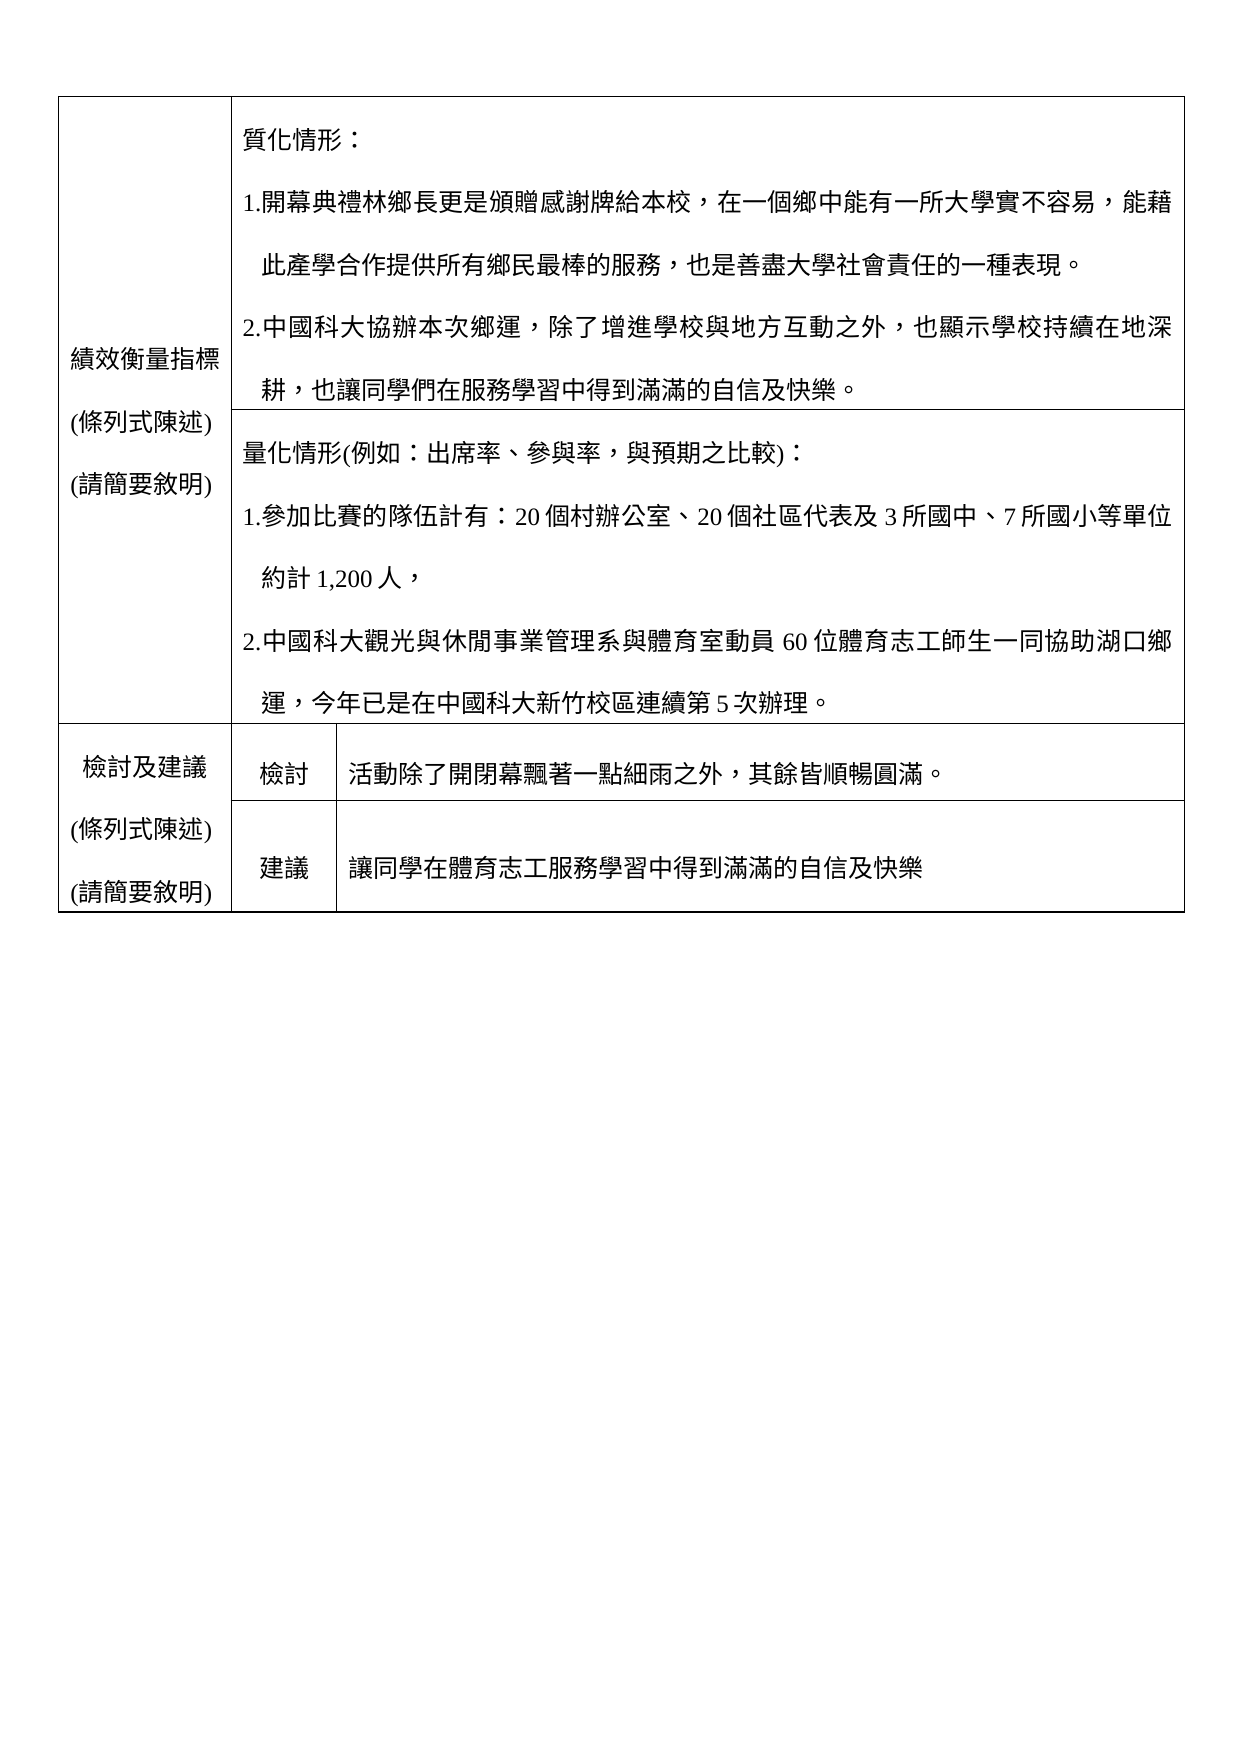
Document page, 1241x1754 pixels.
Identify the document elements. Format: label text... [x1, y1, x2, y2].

table_cell 活動除了開閉幕飄著一點細雨之外，其餘皆順暢圓滿。 [337, 724, 1184, 800]
table_cell 質化情形： 1.開幕典禮林鄉長更是頒贈感謝牌給本校，在一個鄉中能有一所大學實不容易，能藉此產學合作提供所有鄉民最棒的服務，也是善盡大學社會責任的一種表現。 2.中國科大協辦本次鄉運，除了增進學校與地方互動之外，也顯示學校持續在地深耕，也讓同學們在服務學習中得到滿滿的自信及快樂。 [232, 97, 1184, 409]
table_cell 檢討 [232, 724, 336, 800]
table_cell 量化情形(例如：出席率、參與率，與預期之比較)： 1.參加比賽的隊伍計有：20個村辦公室、20個社區代表及3所國中、7所國小等單位約計1,200人， 2.中國科大觀光與休閒事業管理系與體育室動員60位體育志工師生一同協助湖口鄉運，今年已是在中國科大新竹校區連續第5次辦理。 [232, 410, 1184, 723]
table_cell 檢討及建議 (條列式陳述) (請簡要敘明) [59, 724, 231, 911]
table_cell 建議 [232, 801, 336, 911]
table_cell 讓同學在體育志工服務學習中得到滿滿的自信及快樂 [337, 801, 1184, 911]
table_cell 績效衡量指標 (條列式陳述) (請簡要敘明) [59, 97, 231, 723]
